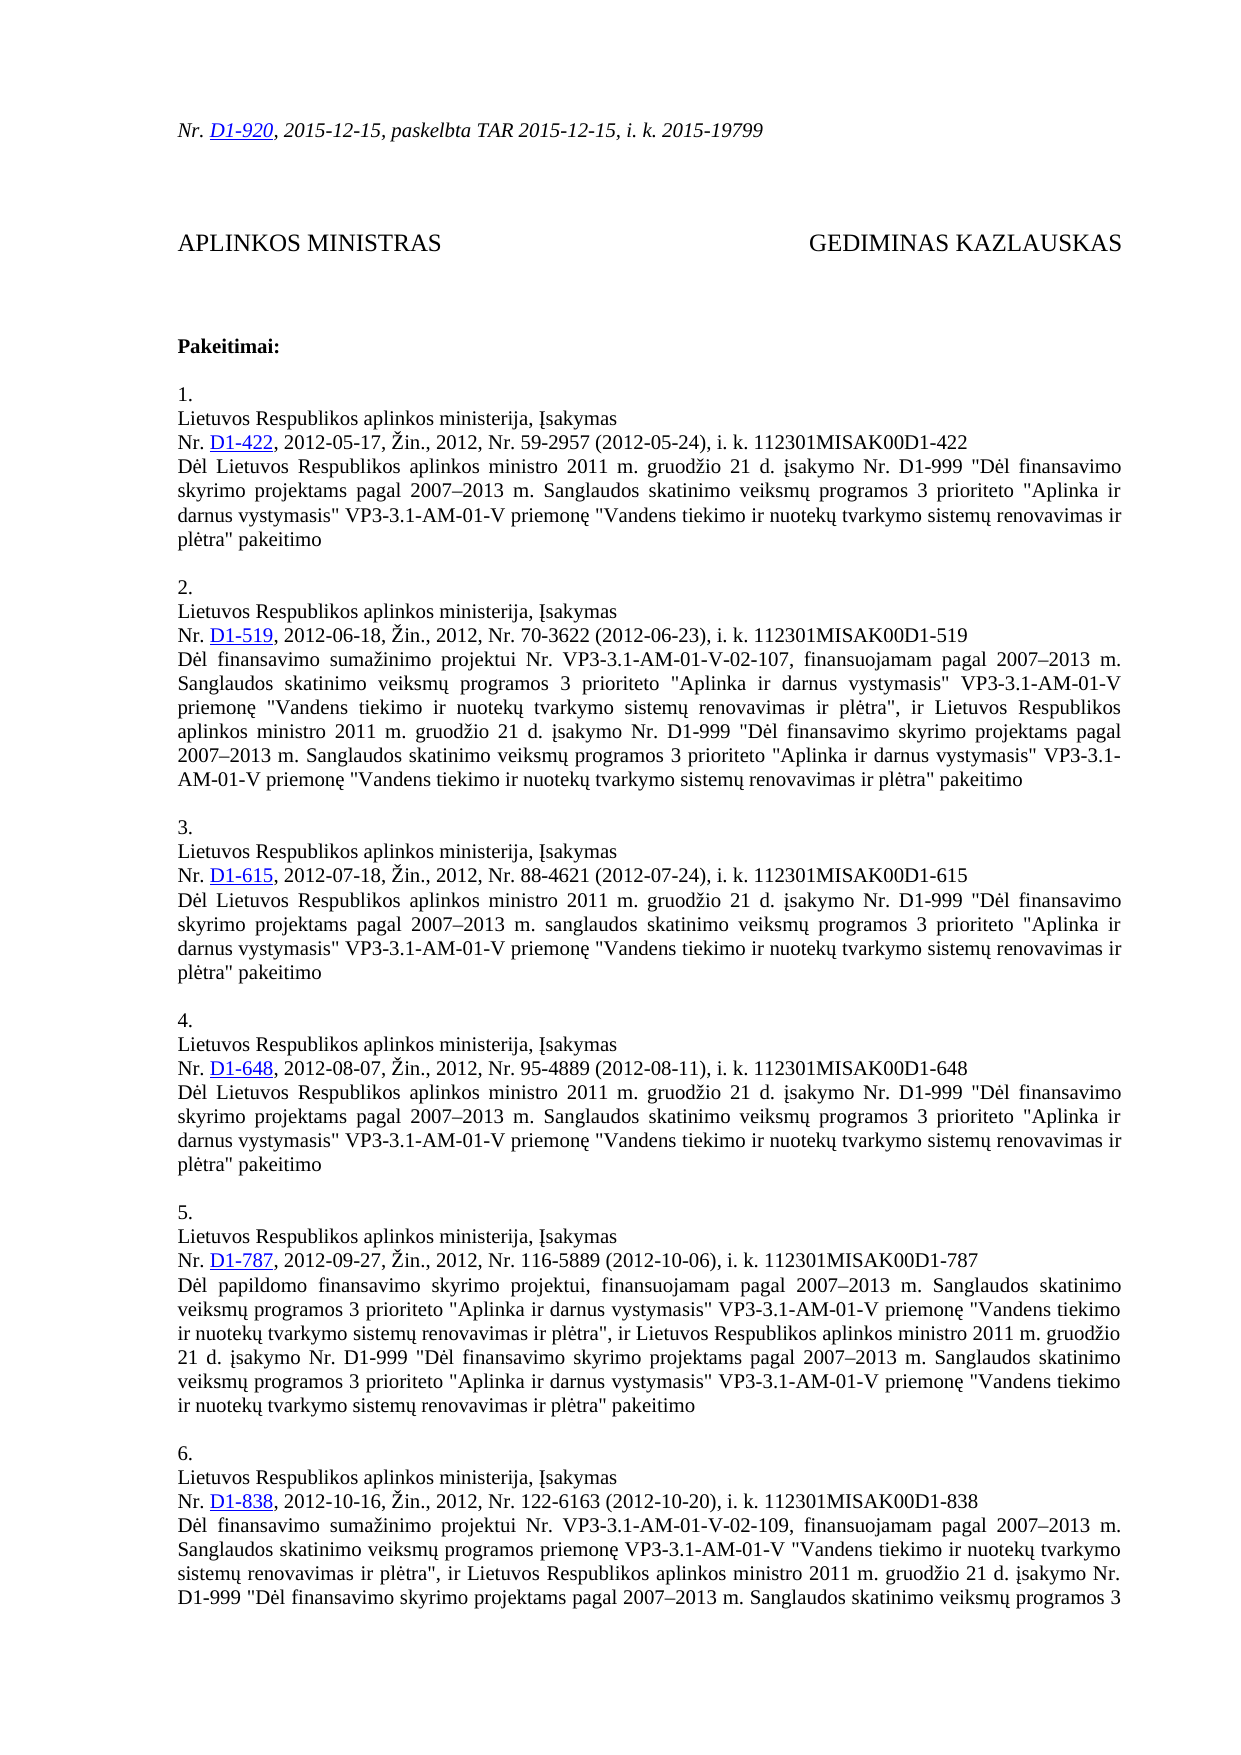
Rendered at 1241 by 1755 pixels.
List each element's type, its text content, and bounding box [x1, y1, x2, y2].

text Lietuvos Respublikos aplinkos ministerija, Įsakymas [177, 839, 1122, 863]
text Dėl finansavimo sumažinimo projektui Nr. VP3-3.1-AM-01-V-02-109, finansuojamam pagal 2007–2013 m. Sanglaudos skatinimo veiksmų programos priemonę VP3-3.1-AM-01-V "Vandens tiekimo ir nuotekų tvarkymo sistemų renovavimas ir plėtra", ir Lietuvos Respublikos aplinkos ministro 2011 m. gruodžio 21 d. įsakymo Nr. D1-999 "Dėl finansavimo skyrimo projektams pagal 2007–2013 m. Sanglaudos skatinimo veiksmų programos 3 [177, 1513, 1122, 1609]
text 2. [177, 575, 1122, 599]
text Nr. D1-519, 2012-06-18, Žin., 2012, Nr. 70-3622 (2012-06-23), i. k. 112301MISAK00D1-519 [177, 623, 1122, 647]
text Dėl Lietuvos Respublikos aplinkos ministro 2011 m. gruodžio 21 d. įsakymo Nr. D1-999 "Dėl finansavimo skyrimo projektams pagal 2007–2013 m. Sanglaudos skatinimo veiksmų programos 3 prioriteto "Aplinka ir darnus vystymasis" VP3-3.1-AM-01-V priemonę "Vandens tiekimo ir nuotekų tvarkymo sistemų renovavimas ir plėtra" pakeitimo [177, 1080, 1122, 1176]
text Lietuvos Respublikos aplinkos ministerija, Įsakymas [177, 599, 1122, 623]
text Nr. D1-787, 2012-09-27, Žin., 2012, Nr. 116-5889 (2012-10-06), i. k. 112301MISAK00D1-787 [177, 1248, 1122, 1272]
text Dėl Lietuvos Respublikos aplinkos ministro 2011 m. gruodžio 21 d. įsakymo Nr. D1-999 "Dėl finansavimo skyrimo projektams pagal 2007–2013 m. sanglaudos skatinimo veiksmų programos 3 prioriteto "Aplinka ir darnus vystymasis" VP3-3.1-AM-01-V priemonę "Vandens tiekimo ir nuotekų tvarkymo sistemų renovavimas ir plėtra" pakeitimo [177, 887, 1122, 984]
text 5. [177, 1200, 1122, 1224]
text Lietuvos Respublikos aplinkos ministerija, Įsakymas [177, 1224, 1122, 1248]
text 4. [177, 1008, 1122, 1032]
text Nr. D1-648, 2012-08-07, Žin., 2012, Nr. 95-4889 (2012-08-11), i. k. 112301MISAK00D1-648 [177, 1056, 1122, 1080]
text Dėl papildomo finansavimo skyrimo projektui, finansuojamam pagal 2007–2013 m. Sanglaudos skatinimo veiksmų programos 3 prioriteto "Aplinka ir darnus vystymasis" VP3-3.1-AM-01-V priemonę "Vandens tiekimo ir nuotekų tvarkymo sistemų renovavimas ir plėtra", ir Lietuvos Respublikos aplinkos ministro 2011 m. gruodžio 21 d. įsakymo Nr. D1-999 "Dėl finansavimo skyrimo projektams pagal 2007–2013 m. Sanglaudos skatinimo veiksmų programos 3 prioriteto "Aplinka ir darnus vystymasis" VP3-3.1-AM-01-V priemonę "Vandens tiekimo ir nuotekų tvarkymo sistemų renovavimas ir plėtra" pakeitimo [177, 1272, 1122, 1417]
text Nr. D1-422, 2012-05-17, Žin., 2012, Nr. 59-2957 (2012-05-24), i. k. 112301MISAK00D1-422 [177, 430, 1122, 454]
text Dėl Lietuvos Respublikos aplinkos ministro 2011 m. gruodžio 21 d. įsakymo Nr. D1-999 "Dėl finansavimo skyrimo projektams pagal 2007–2013 m. Sanglaudos skatinimo veiksmų programos 3 prioriteto "Aplinka ir darnus vystymasis" VP3-3.1-AM-01-V priemonę "Vandens tiekimo ir nuotekų tvarkymo sistemų renovavimas ir plėtra" pakeitimo [177, 454, 1122, 551]
text Aplinkos ministras Gediminas Kazlauskas [177, 228, 1122, 257]
text Nr. D1-838, 2012-10-16, Žin., 2012, Nr. 122-6163 (2012-10-20), i. k. 112301MISAK00D1-838 [177, 1489, 1122, 1513]
text Lietuvos Respublikos aplinkos ministerija, Įsakymas [177, 406, 1122, 430]
text Dėl finansavimo sumažinimo projektui Nr. VP3-3.1-AM-01-V-02-107, finansuojamam pagal 2007–2013 m. Sanglaudos skatinimo veiksmų programos 3 prioriteto "Aplinka ir darnus vystymasis" VP3-3.1-AM-01-V priemonę "Vandens tiekimo ir nuotekų tvarkymo sistemų renovavimas ir plėtra", ir Lietuvos Respublikos aplinkos ministro 2011 m. gruodžio 21 d. įsakymo Nr. D1-999 "Dėl finansavimo skyrimo projektams pagal 2007–2013 m. Sanglaudos skatinimo veiksmų programos 3 prioriteto "Aplinka ir darnus vystymasis" VP3-3.1-AM-01-V priemonę "Vandens tiekimo ir nuotekų tvarkymo sistemų renovavimas ir plėtra" pakeitimo [177, 647, 1122, 791]
text 1. [177, 382, 1122, 406]
text Lietuvos Respublikos aplinkos ministerija, Įsakymas [177, 1465, 1122, 1489]
text 6. [177, 1441, 1122, 1465]
text Nr. D1-615, 2012-07-18, Žin., 2012, Nr. 88-4621 (2012-07-24), i. k. 112301MISAK00D1-615 [177, 863, 1122, 887]
text Nr. D1-920, 2015-12-15, paskelbta TAR 2015-12-15, i. k. 2015-19799 [177, 118, 1122, 142]
text Lietuvos Respublikos aplinkos ministerija, Įsakymas [177, 1032, 1122, 1056]
text 3. [177, 815, 1122, 839]
text Pakeitimai: [177, 334, 1122, 358]
